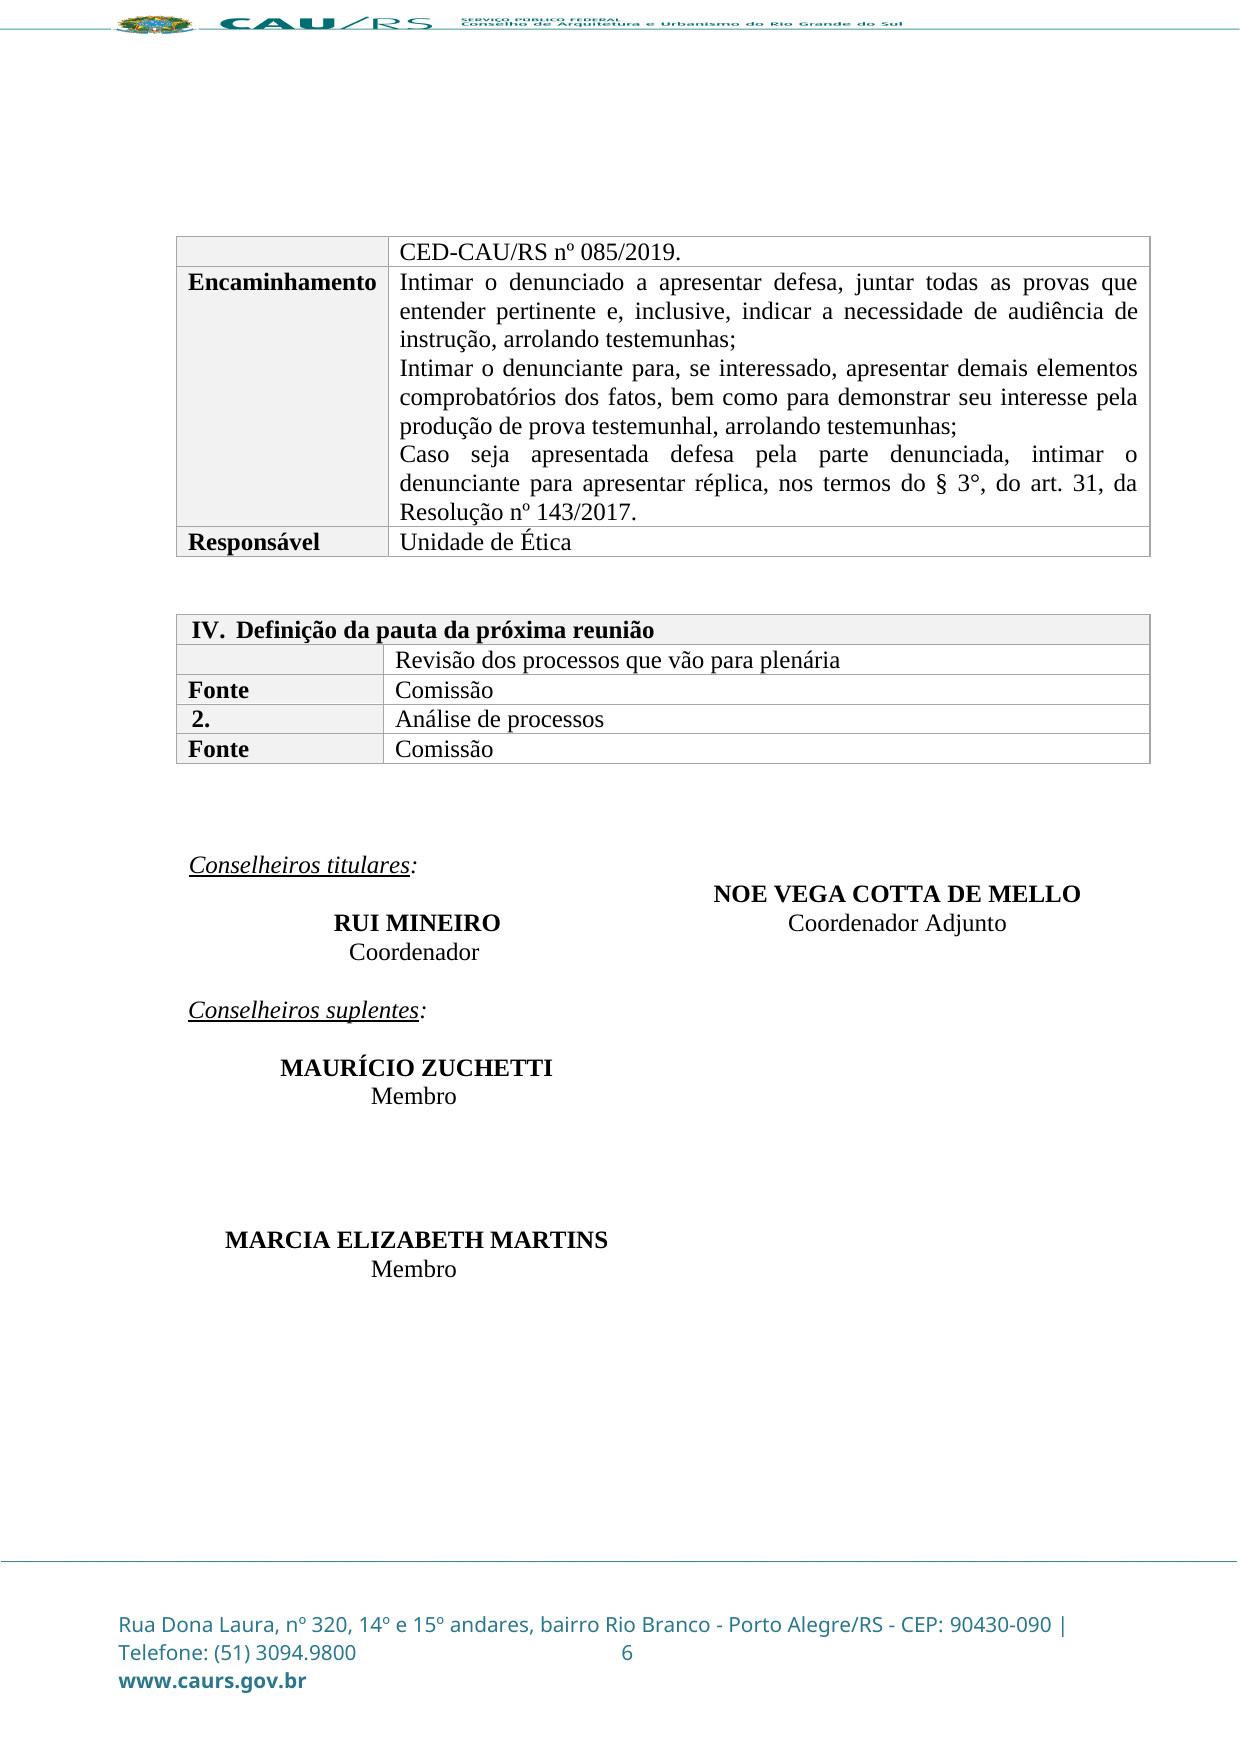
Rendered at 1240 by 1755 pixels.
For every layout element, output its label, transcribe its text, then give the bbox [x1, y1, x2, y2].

table_header Conselheiros suplentes: MAURÍCIO ZUCHETTI Membro MARCIA ELIZABETH MARTINS Membro [177, 995, 649, 1311]
table_cell Revisão dos processos que vão para plenária [384, 645, 1149, 674]
table_cell Fonte [177, 734, 383, 763]
table_cell Comissão [384, 734, 1149, 763]
table_header Conselheiros titulares: RUI MINEIRO Coordenador [177, 793, 657, 994]
table_cell [177, 1313, 649, 1341]
table_cell [177, 237, 388, 266]
table_cell Fonte [177, 675, 383, 703]
table_header Definição da pauta da próxima reunião [177, 615, 1149, 644]
table_cell CED-CAU/RS nº 085/2019. [389, 237, 1149, 266]
table_cell Unidade de Ética [389, 527, 1149, 556]
table_cell [177, 705, 383, 733]
table_cell Intimar o denunciado a apresentar defesa, juntar todas as provas que entender pertinente e, inclusive, indicar a necessidade de audiência de instrução, arrolando testemunhas; Intimar o denunciante para, se interessado, apresentar demais elementos comprobatórios dos fatos, bem como para demonstrar seu interesse pela produção de prova testemunhal, arrolando testemunhas; Caso seja apresentada defesa pela parte denunciada, intimar o denunciante para apresentar réplica, nos termos do § 3°, do art. 31, da Resolução nº 143/2017. [389, 267, 1149, 526]
table_cell Responsável [177, 527, 388, 556]
table_cell Análise de processos [384, 705, 1149, 733]
table_cell Encaminhamento [177, 267, 388, 526]
table_header NOE VEGA COTTA DE MELLO Coordenador Adjunto [657, 793, 1137, 994]
table_cell [177, 645, 383, 674]
table_cell Comissão [384, 675, 1149, 703]
